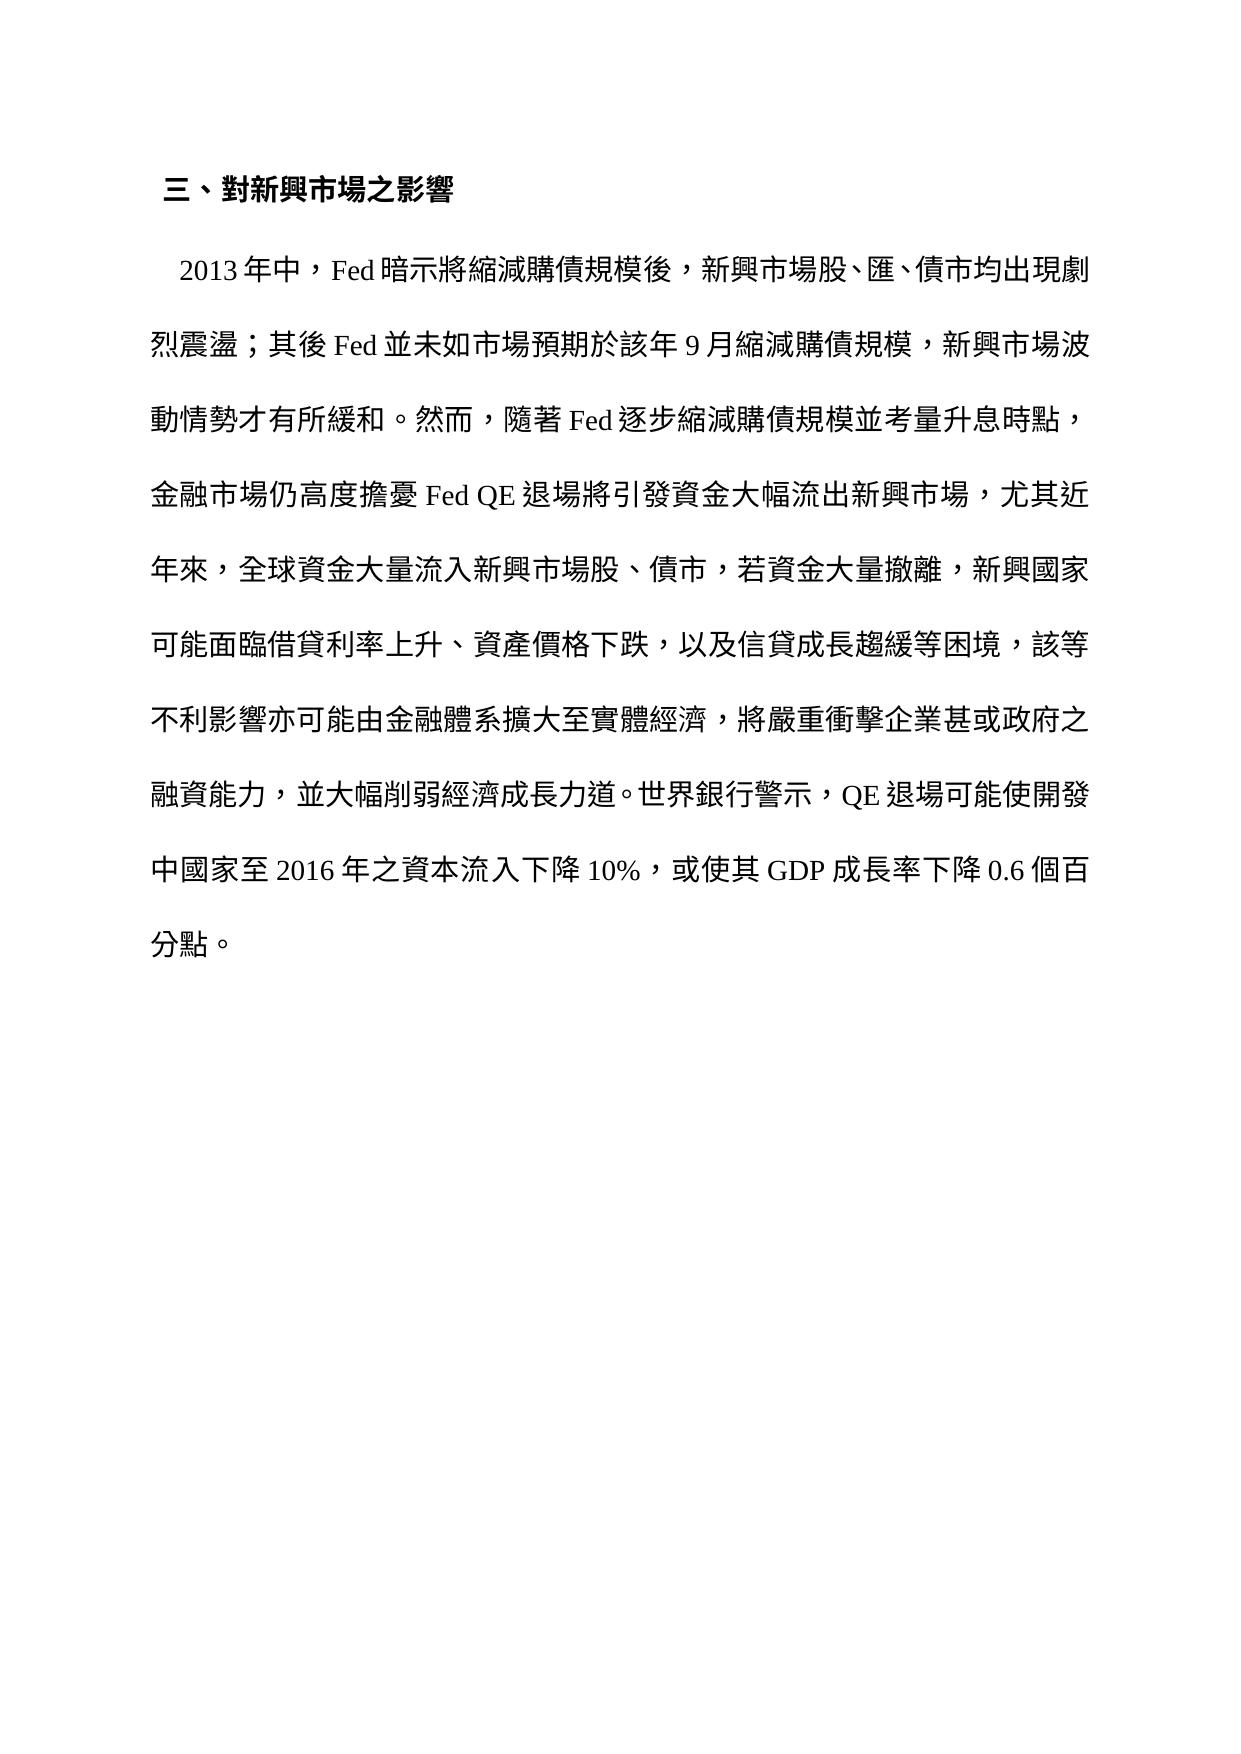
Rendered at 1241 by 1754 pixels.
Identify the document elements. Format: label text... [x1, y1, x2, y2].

subtitle 對新興市場之影響 [162, 150, 1090, 225]
text 2013年中，Fed暗示將縮減購債規模後，新興市場股、匯、債市均出現劇烈震盪；其後Fed並未如市場預期於該年9月縮減購債規模，新興市場波動情勢才有所緩和。然而，隨著Fed逐步縮減購債規模並考量升息時點，金融市場仍高度擔憂Fed QE退場將引發資金大幅流出新興市場，尤其近年來，全球資金大量流入新興市場股、債市，若資金大量撤離，新興國家可能面臨借貸利率上升、資產價格下跌，以及信貸成長趨緩等困境，該等不利影響亦可能由金融體系擴大至實體經濟，將嚴重衝擊企業甚或政府之融資能力，並大幅削弱經濟成長力道。世界銀行警示，QE退場可能使開發中國家至2016年之資本流入下降10%，或使其GDP成長率下降0.6個百分點。 [150, 230, 1090, 980]
